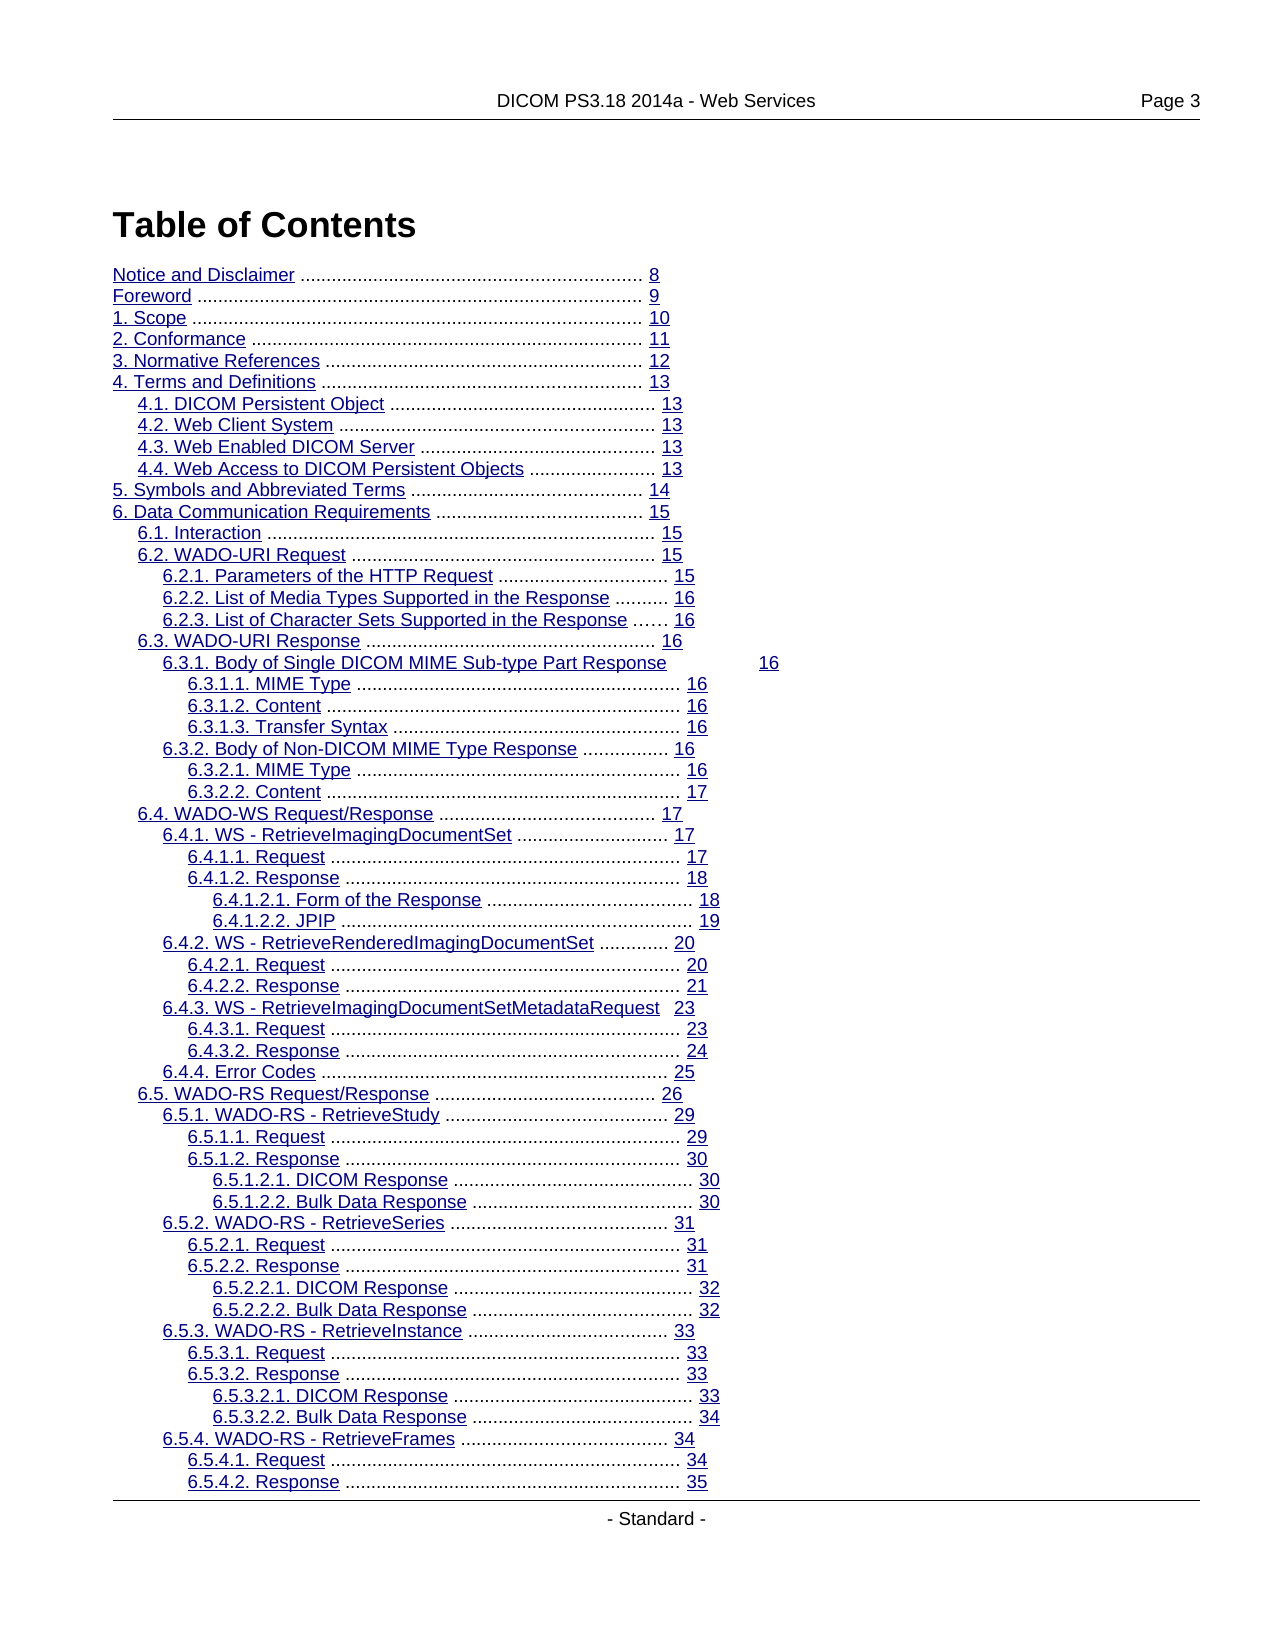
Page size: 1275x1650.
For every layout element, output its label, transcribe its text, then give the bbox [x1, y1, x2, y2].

text 6.5.1.2.1. DICOM Response 0 [212, 1169, 1175, 1191]
text 2. Conformance 0 [112, 328, 1175, 349]
text 4.4. Web Access to DICOM Persistent Objects 0 [137, 457, 1175, 479]
text 6.5.3. WADO-RS - RetrieveInstance 0 [162, 1320, 1175, 1341]
text 6.3.1.2. Content 0 [187, 694, 1175, 716]
text 6.3.2.1. MIME Type 0 [187, 759, 1175, 781]
text 6.4.2. WS - RetrieveRenderedImagingDocumentSet 0 [162, 932, 1175, 953]
text 6.5.2.2. Response 0 [187, 1255, 1175, 1277]
text Notice and Disclaimer 0 [112, 263, 1175, 285]
text 3. Normative References 0 [112, 349, 1175, 371]
text 6.4.1.2.1. Form of the Response 0 [212, 889, 1175, 910]
text 4.1. DICOM Persistent Object 0 [137, 393, 1175, 414]
text 6.3.2. Body of Non-DICOM MIME Type Response 0 [162, 738, 1175, 759]
text 6. Data Communication Requirements 0 [112, 501, 1175, 522]
text Foreword 0 [112, 285, 1175, 306]
text 6.3. WADO-URI Response 0 [137, 630, 1175, 651]
text 4.3. Web Enabled DICOM Server 0 [137, 436, 1175, 457]
text 4. Terms and Definitions 0 [112, 371, 1175, 393]
text 6.3.1. Body of Single DICOM MIME Sub-type Part Response 0 [162, 651, 1175, 673]
text 6.5.4. WADO-RS - RetrieveFrames 0 [162, 1428, 1175, 1449]
text 6.4.3.2. Response 0 [187, 1039, 1175, 1061]
text 6.4.1.1. Request 0 [187, 846, 1175, 867]
text 6.5.1.1. Request 0 [187, 1126, 1175, 1147]
text 6.4.2.1. Request 0 [187, 953, 1175, 975]
text 6.5.1.2. Response 0 [187, 1147, 1175, 1169]
text 6.5.3.2.2. Bulk Data Response 0 [212, 1406, 1175, 1428]
text 6.5.1.2.2. Bulk Data Response 0 [212, 1191, 1175, 1212]
text 6.5.2.2.1. DICOM Response 0 [212, 1277, 1175, 1298]
text 1. Scope 0 [112, 306, 1175, 328]
text 4.2. Web Client System 0 [137, 414, 1175, 436]
text 6.5.3.2. Response 0 [187, 1363, 1175, 1384]
text 6.5.4.2. Response 0 [187, 1471, 1175, 1492]
text 6.5.1. WADO-RS - RetrieveStudy 0 [162, 1104, 1175, 1126]
text 6.5. WADO-RS Request/Response 0 [137, 1083, 1175, 1104]
text 6.3.2.2. Content 0 [187, 781, 1175, 802]
text 6.2. WADO-URI Request 0 [137, 544, 1175, 565]
text 6.4.3.1. Request 0 [187, 1018, 1175, 1039]
text 6.5.4.1. Request 0 [187, 1449, 1175, 1471]
text 6.4.1.2.2. JPIP 0 [212, 910, 1175, 932]
text 6.3.1.1. MIME Type 0 [187, 673, 1175, 694]
text 6.5.3.2.1. DICOM Response 0 [212, 1384, 1175, 1406]
text 6.4. WADO-WS Request/Response 0 [137, 802, 1175, 824]
text 6.1. Interaction 0 [137, 522, 1175, 544]
text 6.4.1.2. Response 0 [187, 867, 1175, 889]
text 6.4.2.2. Response 0 [187, 975, 1175, 996]
text Table of Contents [112, 204, 1200, 245]
text 6.5.2.1. Request 0 [187, 1234, 1175, 1255]
text 6.4.3. WS - RetrieveImagingDocumentSetMetadataRequest 0 [162, 996, 1175, 1018]
text 6.2.3. List of Character Sets Supported in the Response 0 [162, 608, 1175, 630]
text 6.2.2. List of Media Types Supported in the Response 0 [162, 587, 1175, 608]
text 6.5.2.2.2. Bulk Data Response 0 [212, 1298, 1175, 1320]
text 6.5.2. WADO-RS - RetrieveSeries 0 [162, 1212, 1175, 1234]
text 6.2.1. Parameters of the HTTP Request 0 [162, 565, 1175, 587]
text 5. Symbols and Abbreviated Terms 0 [112, 479, 1175, 501]
text 6.4.1. WS - RetrieveImagingDocumentSet 0 [162, 824, 1175, 846]
text 6.5.3.1. Request 0 [187, 1341, 1175, 1363]
text 6.4.4. Error Codes 0 [162, 1061, 1175, 1083]
text 6.3.1.3. Transfer Syntax 0 [187, 716, 1175, 738]
